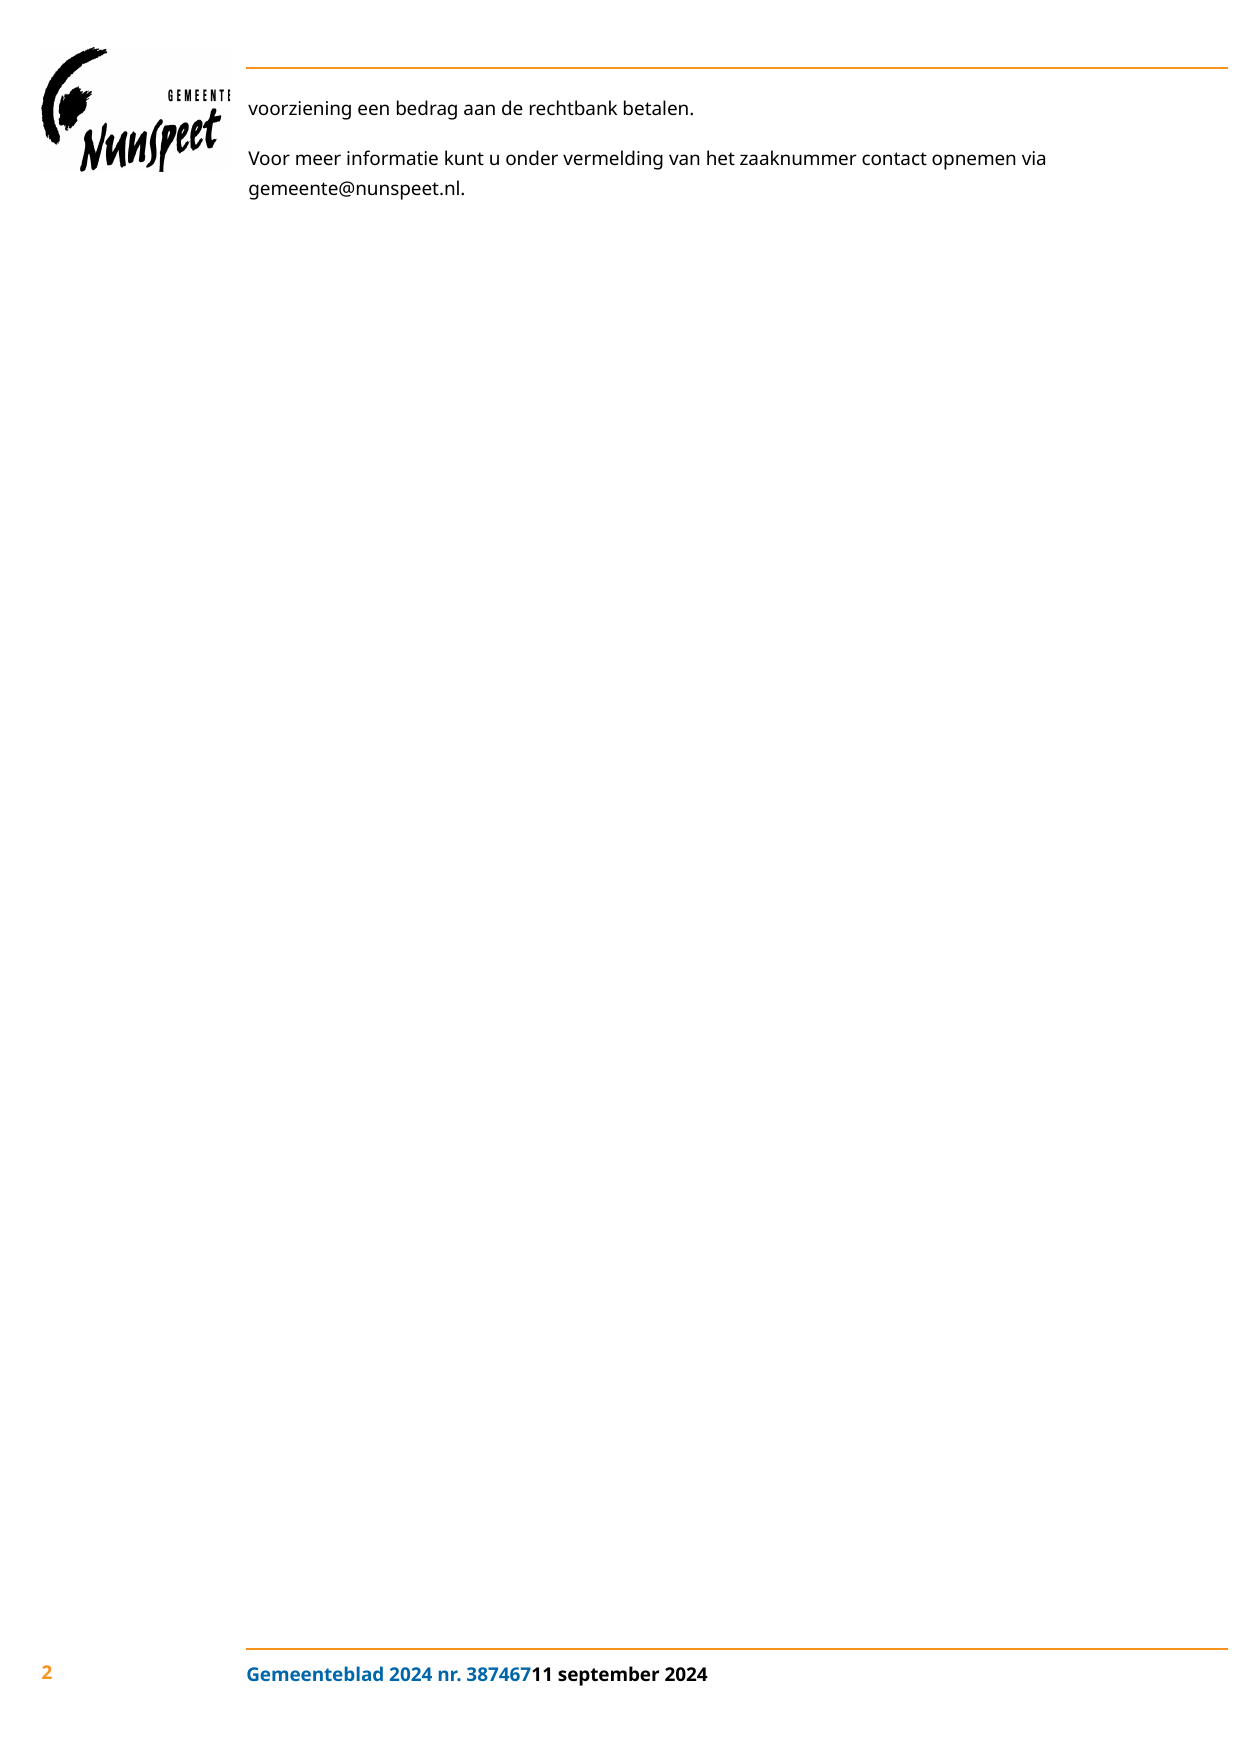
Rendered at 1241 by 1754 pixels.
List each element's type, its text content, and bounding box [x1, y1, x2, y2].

text voorziening een bedrag aan de rechtbank betalen. [248, 95, 1152, 121]
text Voor meer informatie kunt u onder vermelding van het zaaknummer contact opnemen via gemeente@nunspeet.nl. [248, 145, 1152, 201]
picture [41, 47, 231, 172]
